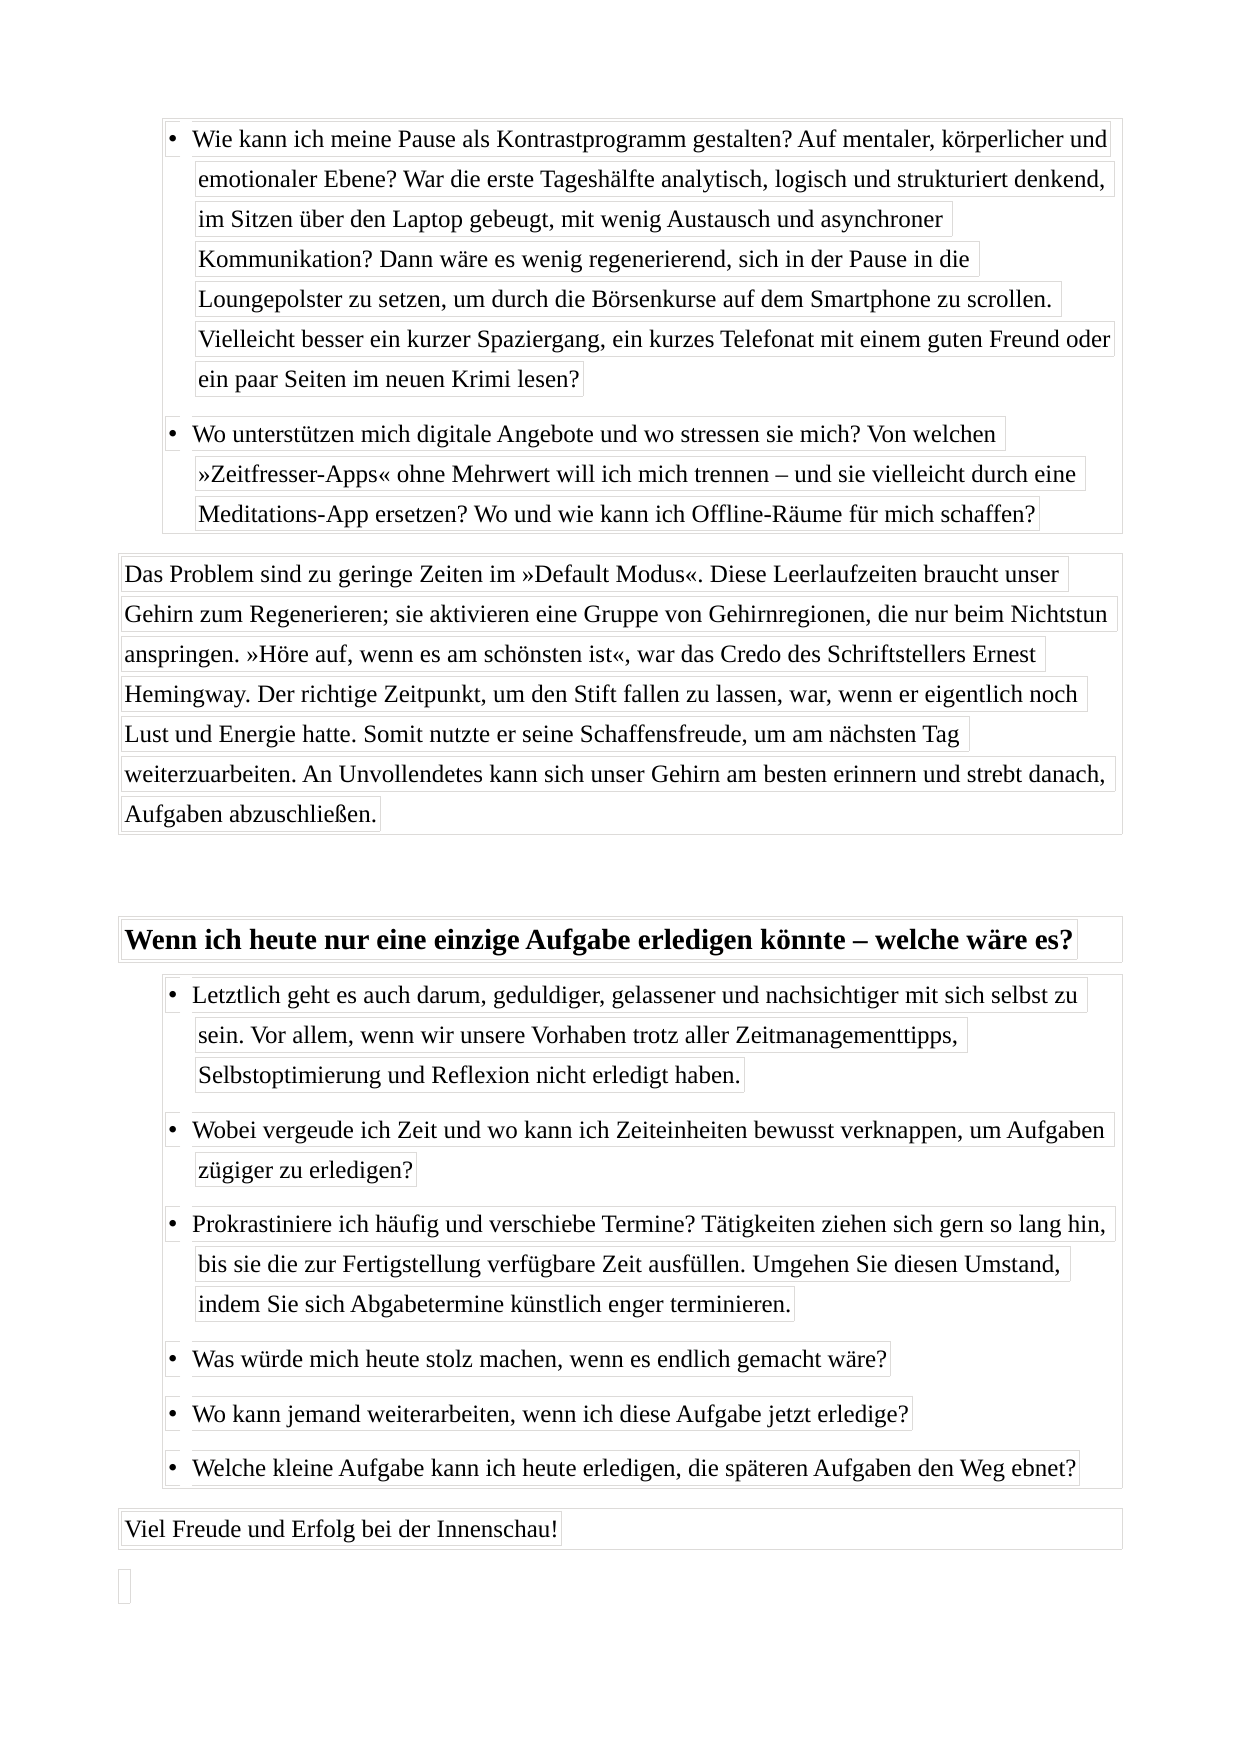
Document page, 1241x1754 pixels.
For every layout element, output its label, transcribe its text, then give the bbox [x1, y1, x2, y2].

text Das Problem sind zu geringe Zeiten im »Default Modus«. Diese Leerlaufzeiten braucht unser Gehirn zum Regenerieren; sie aktivieren eine Gruppe von Gehirnregionen, die nur beim Nichtstun anspringen. »Höre auf, wenn es am schönsten ist«, war das Credo des Schriftstellers Ernest Hemingway. Der richtige Zeitpunkt, um den Stift fallen zu lassen, war, wenn er eigentlich noch Lust und Energie hatte. Somit nutzte er seine Schaffensfreude, um am nächsten Tag weiterzuarbeiten. An Unvollendetes kann sich unser Gehirn am besten erinnern und strebt danach, Aufgaben abzuschließen. [119, 554, 1122, 834]
list Prokrastiniere ich häufig und verschiebe Termine? Tätigkeiten ziehen sich gern so lang hin, bis sie die zur Fertigstellung verfügbare Zeit ausfüllen. Umgehen Sie diesen Umstand, indem Sie sich Abgabetermine künstlich enger terminieren. [163, 1203, 1122, 1321]
list Wobei vergeude ich Zeit und wo kann ich Zeiteinheiten bewusst verknappen, um Aufgaben zügiger zu erledigen? [163, 1109, 1122, 1187]
list Was würde mich heute stolz machen, wenn es endlich gemacht wäre? [163, 1338, 1122, 1376]
list Wo unterstützen mich digitale Angebote und wo stressen sie mich? Von welchen »Zeitfresser-Apps« ohne Mehrwert will ich mich trennen – und sie vielleicht durch eine Meditations-App ersetzen? Wo und wie kann ich Offline-Räume für mich schaffen? [163, 413, 1122, 533]
text Viel Freude und Erfolg bei der Innenschau! [119, 1509, 1122, 1549]
list Wo kann jemand weiterarbeiten, wenn ich diese Aufgabe jetzt erledige? [163, 1393, 1122, 1430]
subtitle Wenn ich heute nur eine einzige Aufgabe erledigen könnte – welche wäre es? [119, 917, 1122, 962]
list Letztlich geht es auch darum, geduldiger, gelassener und nachsichtiger mit sich selbst zu sein. Vor allem, wenn wir unsere Vorhaben trotz aller Zeitmanagementtipps, Selbstoptimierung und Reflexion nicht erledigt haben. [163, 975, 1122, 1092]
list Welche kleine Aufgabe kann ich heute erledigen, die späteren Aufgaben den Weg ebnet? [163, 1447, 1122, 1488]
list Wie kann ich meine Pause als Kontrastprogramm gestalten? Auf mentaler, körperlicher und emotionaler Ebene? War die erste Tageshälfte analytisch, logisch und strukturiert denkend, im Sitzen über den Laptop gebeugt, mit wenig Austausch und asynchroner Kommunikation? Dann wäre es wenig regenerierend, sich in der Pause in die Loungepolster zu setzen, um durch die Börsenkurse auf dem Smartphone zu scrollen. Vielleicht besser ein kurzer Spaziergang, ein kurzes Telefonat mit einem guten Freund oder ein paar Seiten im neuen Krimi lesen? [163, 119, 1122, 396]
